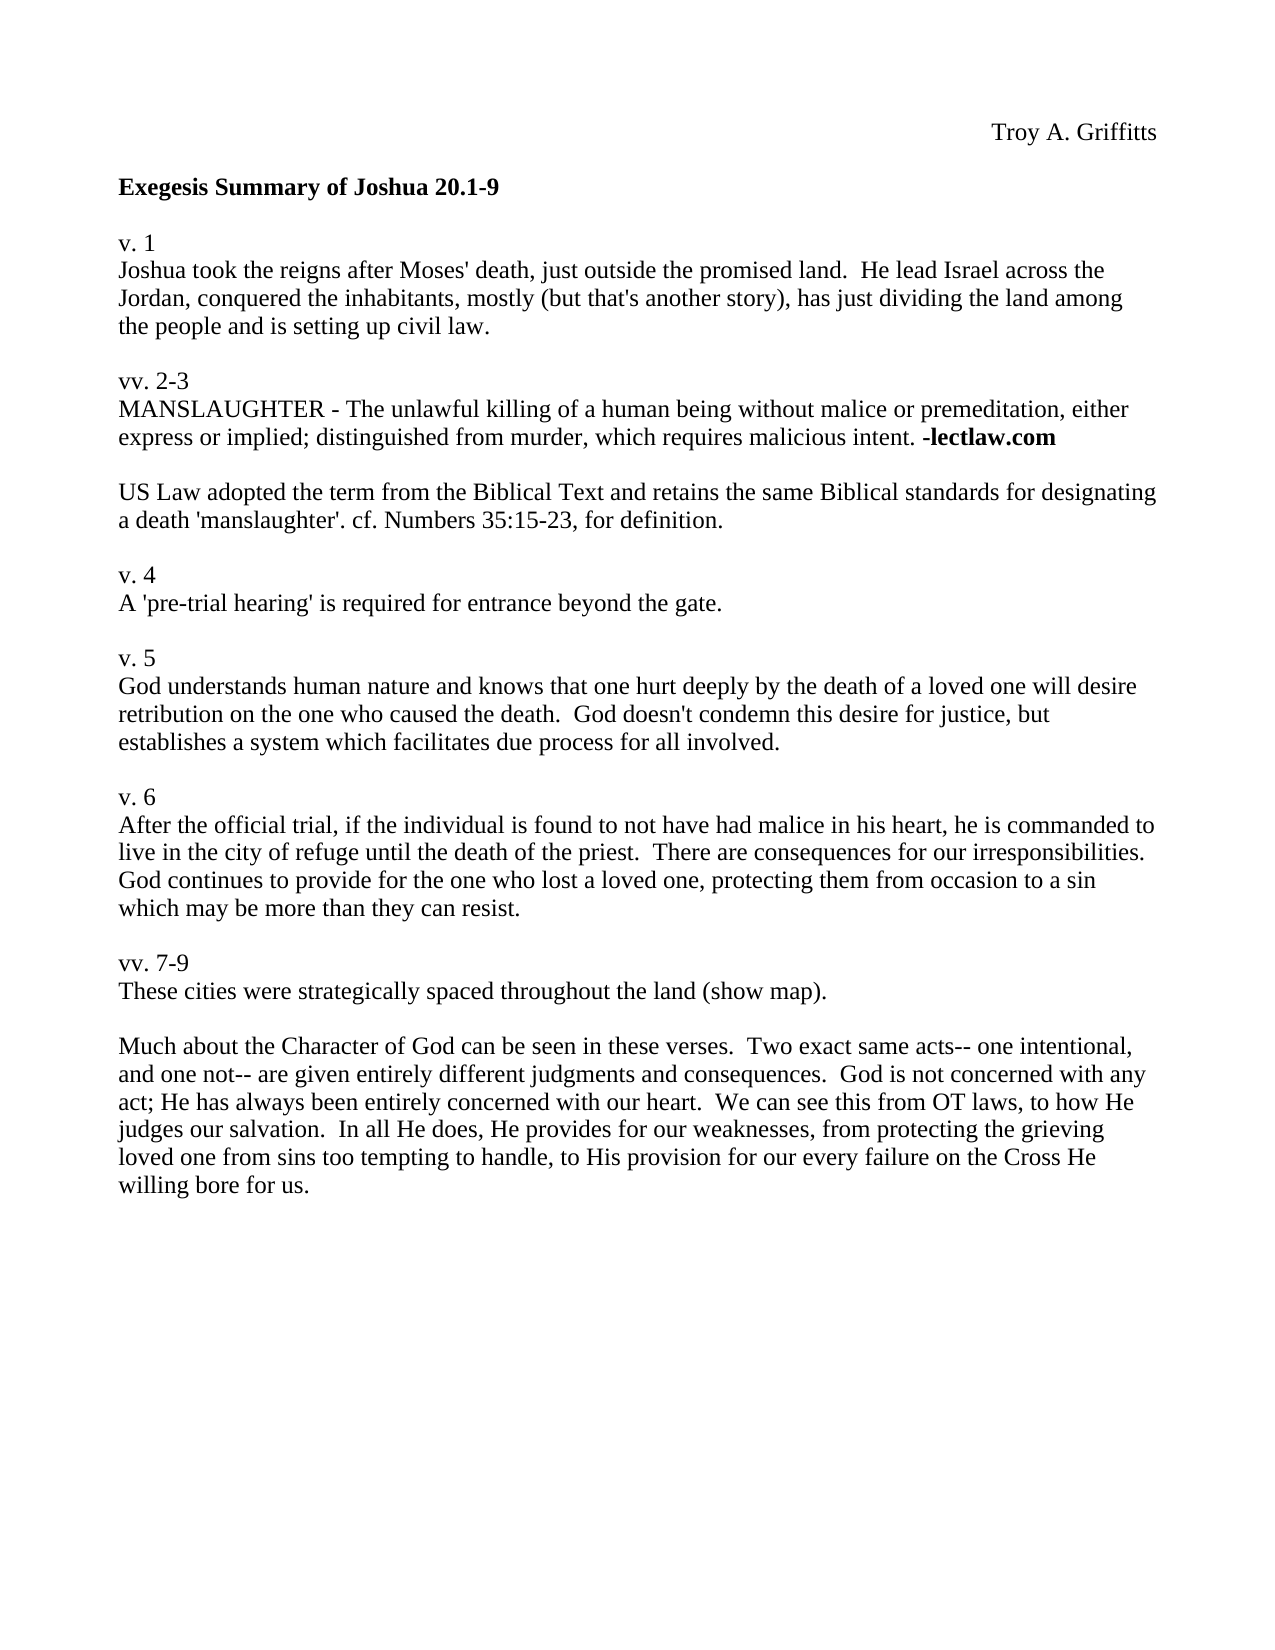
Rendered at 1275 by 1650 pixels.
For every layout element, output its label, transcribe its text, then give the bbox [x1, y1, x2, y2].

text v. 1 [118, 229, 1157, 257]
text Joshua took the reigns after Moses' death, just outside the promised land. He lead Israel across the Jordan, conquered the inhabitants, mostly (but that's another story), has just dividing the land among the people and is setting up civil law. [118, 257, 1157, 340]
text A 'pre-trial hearing' is required for entrance beyond the gate. [118, 589, 1157, 617]
text MANSLAUGHTER - The unlawful killing of a human being without malice or premeditation, either express or implied; distinguished from murder, which requires malicious intent. -lectlaw.com [118, 395, 1157, 451]
text v. 5 [118, 644, 1157, 672]
text Much about the Character of God can be seen in these verses. Two exact same acts-- one intentional, and one not-- are given entirely different judgments and consequences. God is not concerned with any act; He has always been entirely concerned with our heart. We can see this from OT laws, to how He judges our salvation. In all He does, He provides for our weaknesses, from protecting the grieving loved one from sins too tempting to handle, to His provision for our every failure on the Cross He willing bore for us. [118, 1032, 1157, 1199]
text Troy A. Griffitts [118, 118, 1157, 146]
text These cities were strategically spaced throughout the land (show map). [118, 977, 1157, 1005]
text v. 4 [118, 561, 1157, 589]
text God understands human nature and knows that one hurt deeply by the death of a loved one will desire retribution on the one who caused the death. God doesn't condemn this desire for justice, but establishes a system which facilitates due process for all involved. [118, 672, 1157, 755]
text vv. 7-9 [118, 949, 1157, 977]
text Exegesis Summary of Joshua 20.1-9 [118, 173, 1157, 201]
text v. 6 [118, 783, 1157, 811]
text US Law adopted the term from the Biblical Text and retains the same Biblical standards for designating a death 'manslaughter'. cf. Numbers 35:15-23, for definition. [118, 478, 1157, 534]
text After the official trial, if the individual is found to not have had malice in his heart, he is commanded to live in the city of refuge until the death of the priest. There are consequences for our irresponsibilities. God continues to provide for the one who lost a loved one, protecting them from occasion to a sin which may be more than they can resist. [118, 811, 1157, 922]
text vv. 2-3 [118, 367, 1157, 395]
